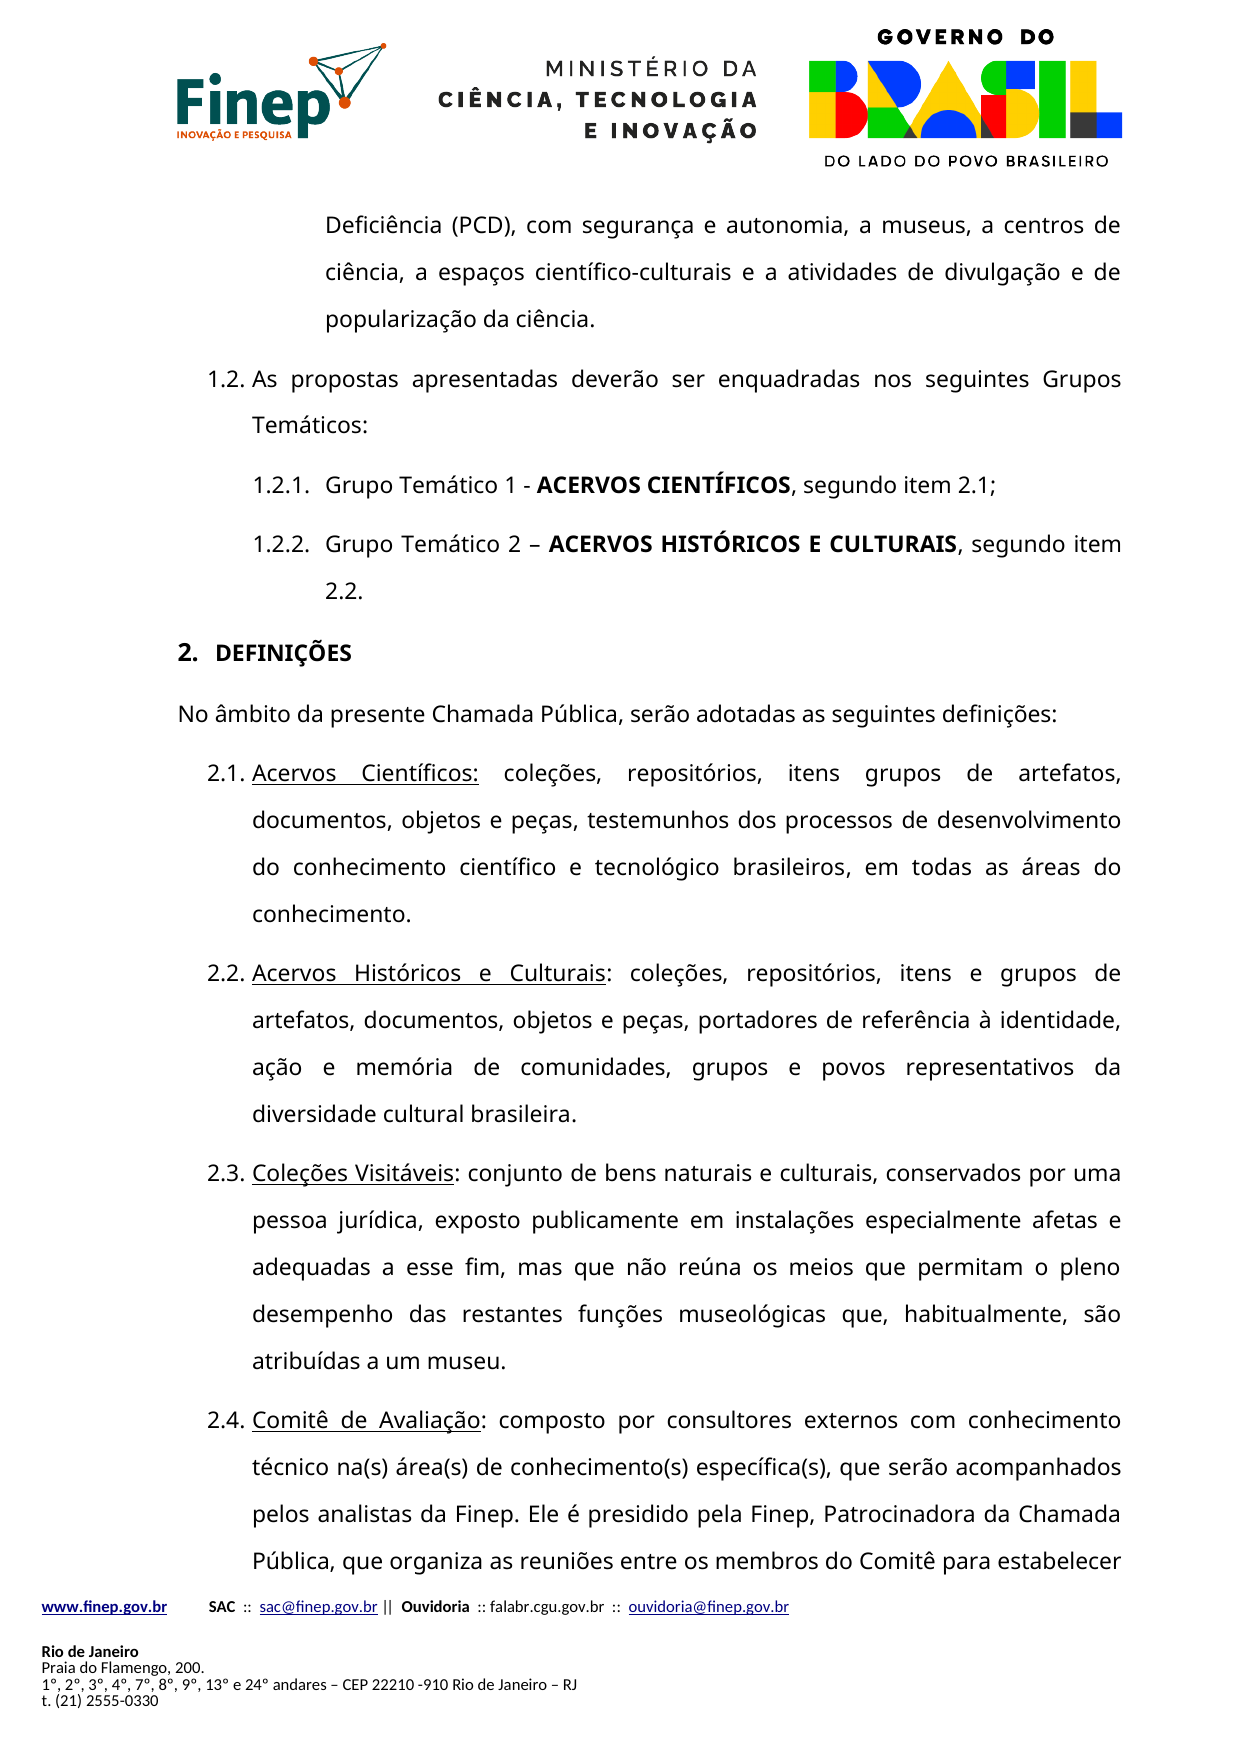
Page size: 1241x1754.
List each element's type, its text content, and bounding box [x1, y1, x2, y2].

list DEFINIÇÕES [177, 634, 1122, 668]
text No âmbito da presente Chamada Pública, serão adotadas as seguintes definições: [177, 698, 1122, 729]
list Grupo Temático 1 - ACERVOS CIENTÍFICOS, segundo item 2.1; [252, 469, 1122, 500]
list As propostas apresentadas deverão ser enquadradas nos seguintes Grupos Temáticos: [207, 363, 1122, 441]
list Grupo Temático 2 – ACERVOS HISTÓRICOS E CULTURAIS, segundo item 2.2. [252, 528, 1122, 606]
list Acervos Científicos: coleções, repositórios, itens grupos de artefatos, documentos, objetos e peças, testemunhos dos processos de desenvolvimento do conhecimento científico e tecnológico brasileiros, em todas as áreas do conhecimento. [207, 757, 1122, 929]
list Acervos Históricos e Culturais: coleções, repositórios, itens e grupos de artefatos, documentos, objetos e peças, portadores de referência à identidade, ação e memória de comunidades, grupos e povos representativos da diversidade cultural brasileira. [207, 957, 1122, 1129]
list Coleções Visitáveis: conjunto de bens naturais e culturais, conservados por uma pessoa jurídica, exposto publicamente em instalações especialmente afetas e adequadas a esse fim, mas que não reúna os meios que permitam o pleno desempenho das restantes funções museológicas que, habitualmente, são atribuídas a um museu. [207, 1157, 1122, 1376]
list Deficiência (PCD), com segurança e autonomia, a museus, a centros de ciência, a espaços científico-culturais e a atividades de divulgação e de popularização da ciência. [252, 209, 1122, 334]
list Comitê de Avaliação: composto por consultores externos com conhecimento técnico na(s) área(s) de conhecimento(s) específica(s), que serão acompanhados pelos analistas da Finep. Ele é presidido pela Finep, Patrocinadora da Chamada Pública, que organiza as reuniões entre os membros do Comitê para estabelecer [207, 1404, 1122, 1576]
